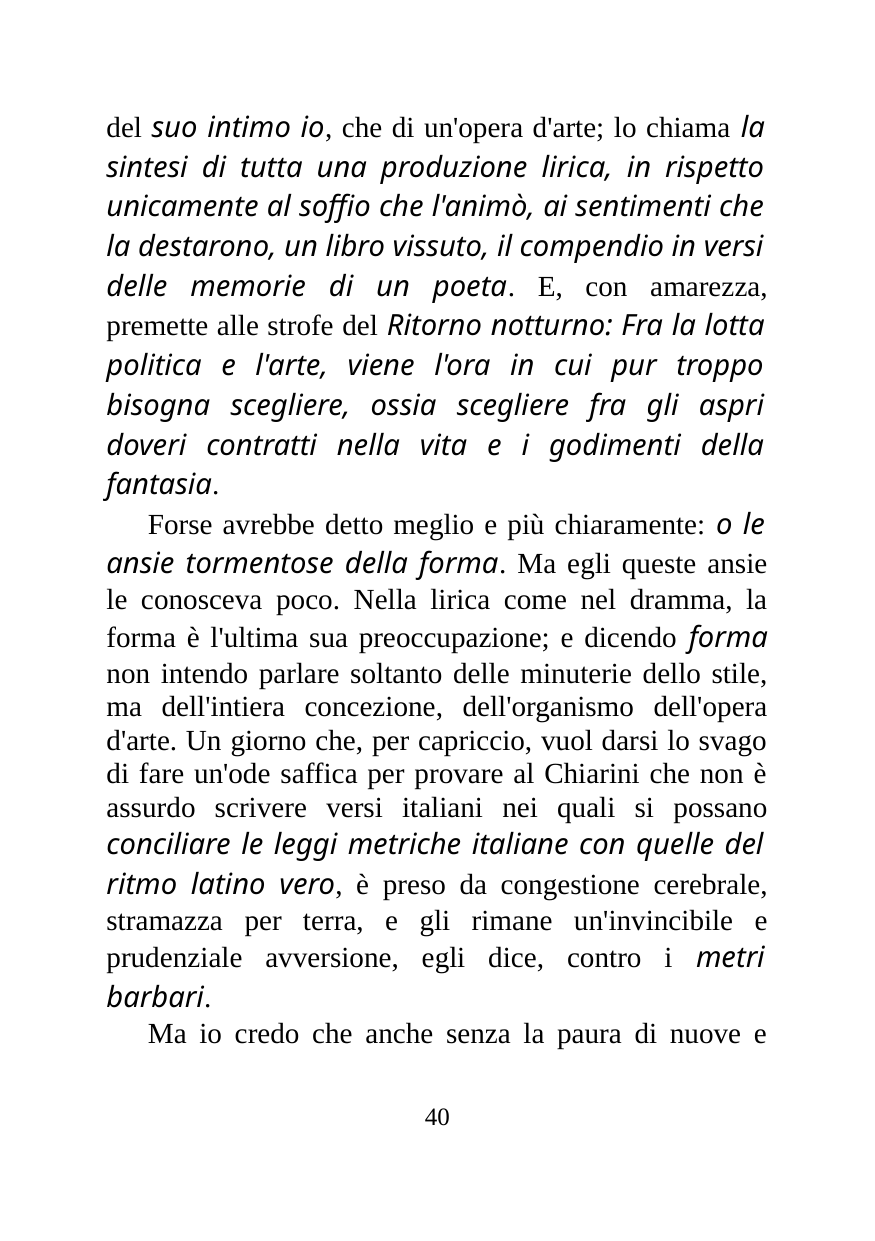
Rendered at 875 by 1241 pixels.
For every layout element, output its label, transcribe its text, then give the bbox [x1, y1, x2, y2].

text Forse avrebbe detto meglio e più chiaramente: o le ansie tormentose della forma. Ma egli queste ansie le conosceva poco. Nella lirica come nel dramma, la forma è l'ultima sua preoccupazione; e dicendo forma non intendo parlare soltanto delle minuterie dello stile, ma dell'intiera concezione, dell'organismo dell'opera d'arte. Un giorno che, per capriccio, vuol darsi lo svago di fare un'ode saffica per provare al Chiarini che non è assurdo scrivere versi italiani nei quali si possano conciliare le leggi metriche italiane con quelle del ritmo latino vero, è preso da congestione cerebrale, stramazza per terra, e gli rimane un'invincibile e prudenziale avversione, egli dice, contro i metri barbari. [106, 503, 768, 1016]
text del suo intimo io, che di un'opera d'arte; lo chiama la sintesi di tutta una produzione lirica, in rispetto unicamente al soffio che l'animò, ai sentimenti che la destarono, un libro vissuto, il compendio in versi delle memorie di un poeta. E, con amarezza, premette alle strofe del Ritorno notturno: Fra la lotta politica e l'arte, viene l'ora in cui pur troppo bisogna scegliere, ossia scegliere fra gli aspri doveri contratti nella vita e i godimenti della fantasia. [106, 106, 768, 503]
text Ma io credo che anche senza la paura di nuove e [106, 1016, 768, 1049]
